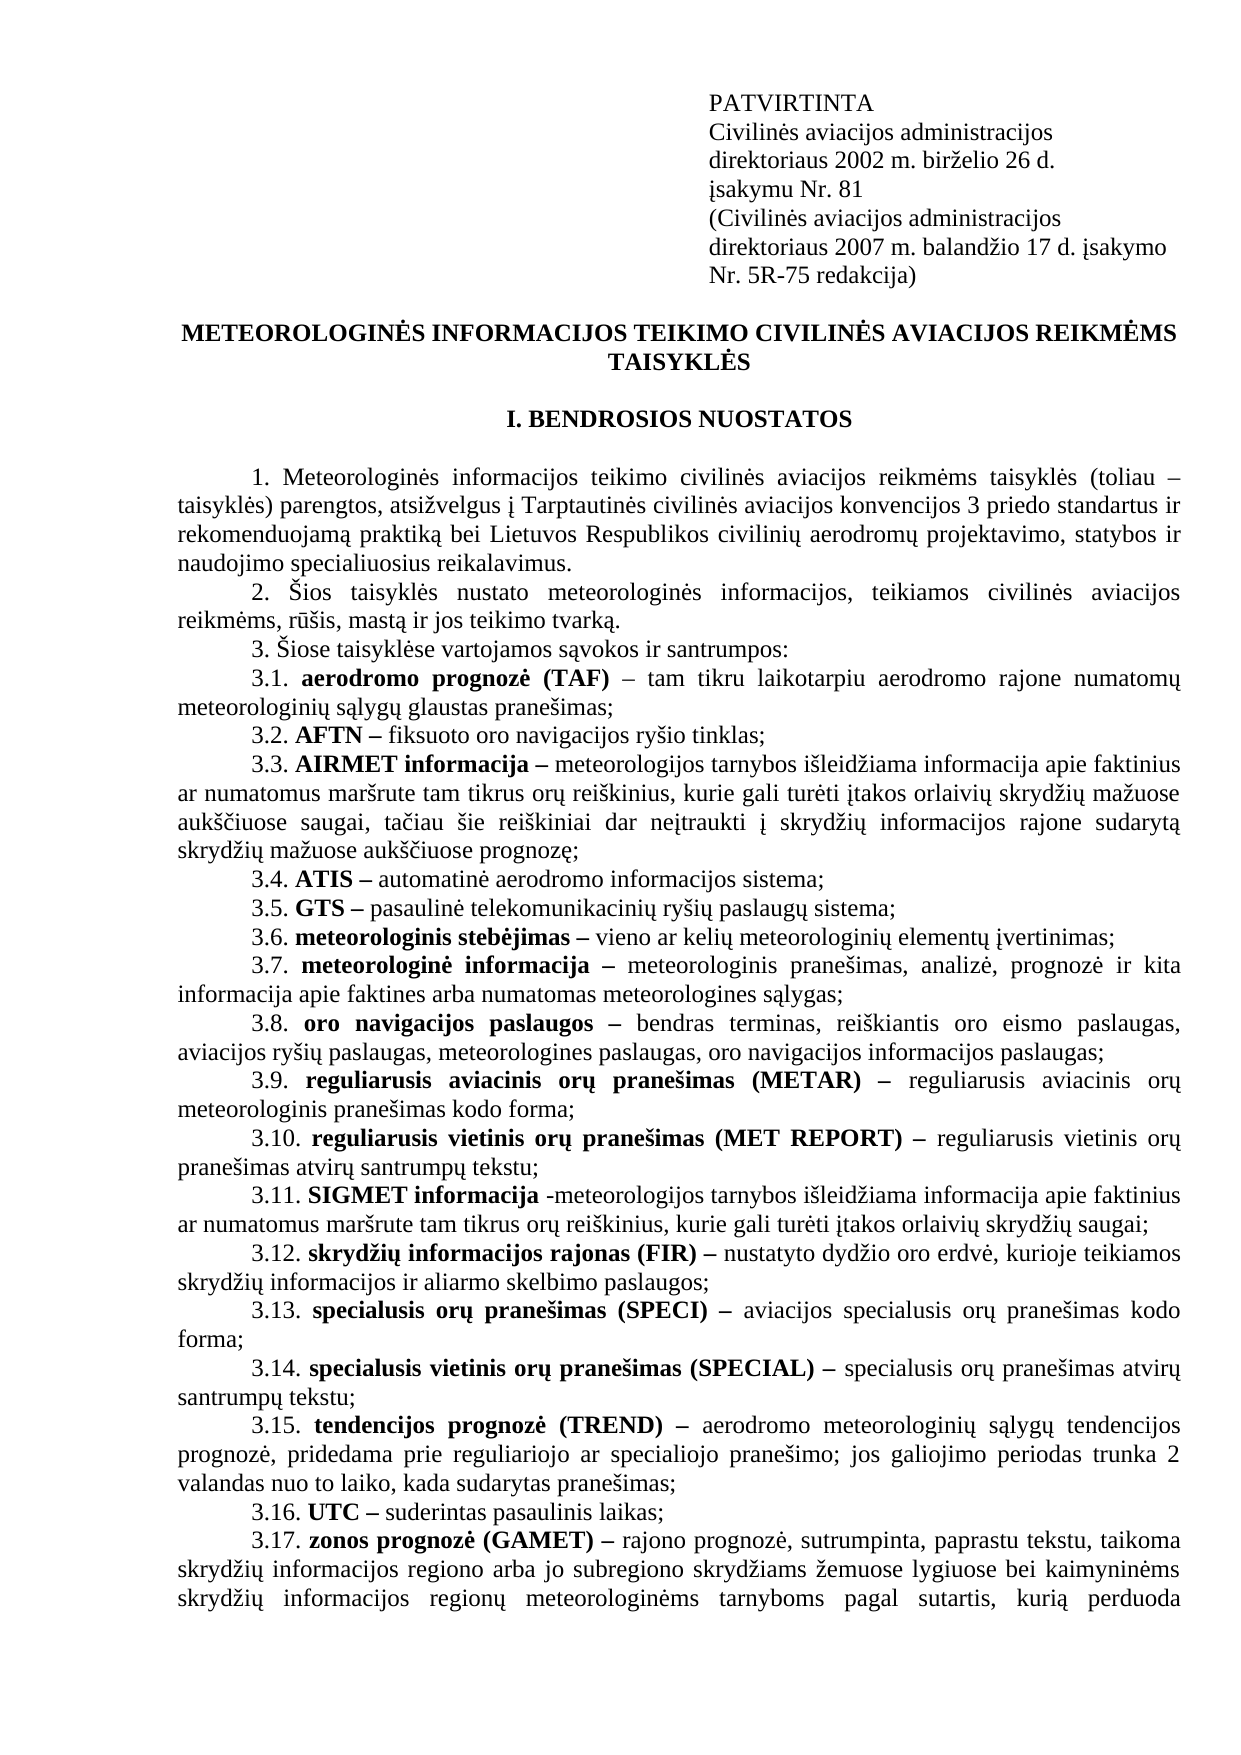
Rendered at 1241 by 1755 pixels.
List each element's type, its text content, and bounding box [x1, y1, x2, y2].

text 1. Meteorologinės informacijos teikimo civilinės aviacijos reikmėms taisyklės (toliau – taisyklės) parengtos, atsižvelgus į Tarptautinės civilinės aviacijos konvencijos 3 priedo standartus ir rekomenduojamą praktiką bei Lietuvos Respublikos civilinių aerodromų projektavimo, statybos ir naudojimo specialiuosius reikalavimus. [177, 462, 1181, 577]
text 3. Šiose taisyklėse vartojamos sąvokos ir santrumpos: [177, 634, 1181, 663]
text direktoriaus 2002 m. birželio 26 d. [177, 145, 1181, 174]
text Civilinės aviacijos administracijos [177, 117, 1181, 145]
text 3.14. specialusis vietinis orų pranešimas (SPECIAL) – specialusis orų pranešimas atvirų santrumpų tekstu; [177, 1353, 1181, 1410]
text 3.5. GTS – pasaulinė telekomunikacinių ryšių paslaugų sistema; [177, 893, 1181, 922]
text 2. Šios taisyklės nustato meteorologinės informacijos, teikiamos civilinės aviacijos reikmėms, rūšis, mastą ir jos teikimo tvarką. [177, 577, 1181, 634]
text įsakymu Nr. 81 [177, 174, 1181, 203]
text 3.17. zonos prognozė (GAMET) – rajono prognozė, sutrumpinta, paprastu tekstu, taikoma skrydžių informacijos regiono arba jo subregiono skrydžiams žemuose lygiuose bei kaimyninėms skrydžių informacijos regionų meteorologinėms tarnyboms pagal sutartis, kurią perduoda [177, 1525, 1181, 1612]
text (Civilinės aviacijos administracijos [177, 203, 1181, 232]
text 3.15. tendencijos prognozė (TREND) – aerodromo meteorologinių sąlygų tendencijos prognozė, pridedama prie reguliariojo ar specialiojo pranešimo; jos galiojimo periodas trunka 2 valandas nuo to laiko, kada sudarytas pranešimas; [177, 1410, 1181, 1497]
text 3.16. UTC – suderintas pasaulinis laikas; [177, 1497, 1181, 1525]
text 3.12. skrydžių informacijos rajonas (FIR) – nustatyto dydžio oro erdvė, kurioje teikiamos skrydžių informacijos ir aliarmo skelbimo paslaugos; [177, 1238, 1181, 1295]
text 3.7. meteorologinė informacija – meteorologinis pranešimas, analizė, prognozė ir kita informacija apie faktines arba numatomas meteorologines sąlygas; [177, 950, 1181, 1008]
text 3.3. AIRMET informacija – meteorologijos tarnybos išleidžiama informacija apie faktinius ar numatomus maršrute tam tikrus orų reiškinius, kurie gali turėti įtakos orlaivių skrydžių mažuose aukščiuose saugai, tačiau šie reiškiniai dar neįtraukti į skrydžių informacijos rajone sudarytą skrydžių mažuose aukščiuose prognozę; [177, 749, 1181, 864]
text METEOROLOGINĖS INFORMACIJOS TEIKIMO CIVILINĖS AVIACIJOS REIKMĖMS TAISYKLĖS [177, 318, 1181, 375]
text 3.10. reguliarusis vietinis orų pranešimas (MET REPORT) – reguliarusis vietinis orų pranešimas atvirų santrumpų tekstu; [177, 1123, 1181, 1180]
text 3.9. reguliarusis aviacinis orų pranešimas (METAR) – reguliarusis aviacinis orų meteorologinis pranešimas kodo forma; [177, 1065, 1181, 1123]
text I. BENDROSIOS NUOSTATOS [177, 404, 1181, 433]
text 3.2. AFTN – fiksuoto oro navigacijos ryšio tinklas; [177, 720, 1181, 749]
text 3.6. meteorologinis stebėjimas – vieno ar kelių meteorologinių elementų įvertinimas; [177, 922, 1181, 950]
text 3.1. aerodromo prognozė (TAF) – tam tikru laikotarpiu aerodromo rajone numatomų meteorologinių sąlygų glaustas pranešimas; [177, 663, 1181, 720]
text direktoriaus 2007 m. balandžio 17 d. įsakymo [177, 232, 1181, 260]
text PATVIRTINTA [177, 88, 1181, 117]
text 3.8. oro navigacijos paslaugos – bendras terminas, reiškiantis oro eismo paslaugas, aviacijos ryšių paslaugas, meteorologines paslaugas, oro navigacijos informacijos paslaugas; [177, 1008, 1181, 1065]
text Nr. 5R-75 redakcija) [177, 260, 1181, 289]
text 3.11. SIGMET informacija -meteorologijos tarnybos išleidžiama informacija apie faktinius ar numatomus maršrute tam tikrus orų reiškinius, kurie gali turėti įtakos orlaivių skrydžių saugai; [177, 1180, 1181, 1238]
text 3.4. ATIS – automatinė aerodromo informacijos sistema; [177, 864, 1181, 893]
text 3.13. specialusis orų pranešimas (SPECI) – aviacijos specialusis orų pranešimas kodo forma; [177, 1295, 1181, 1353]
